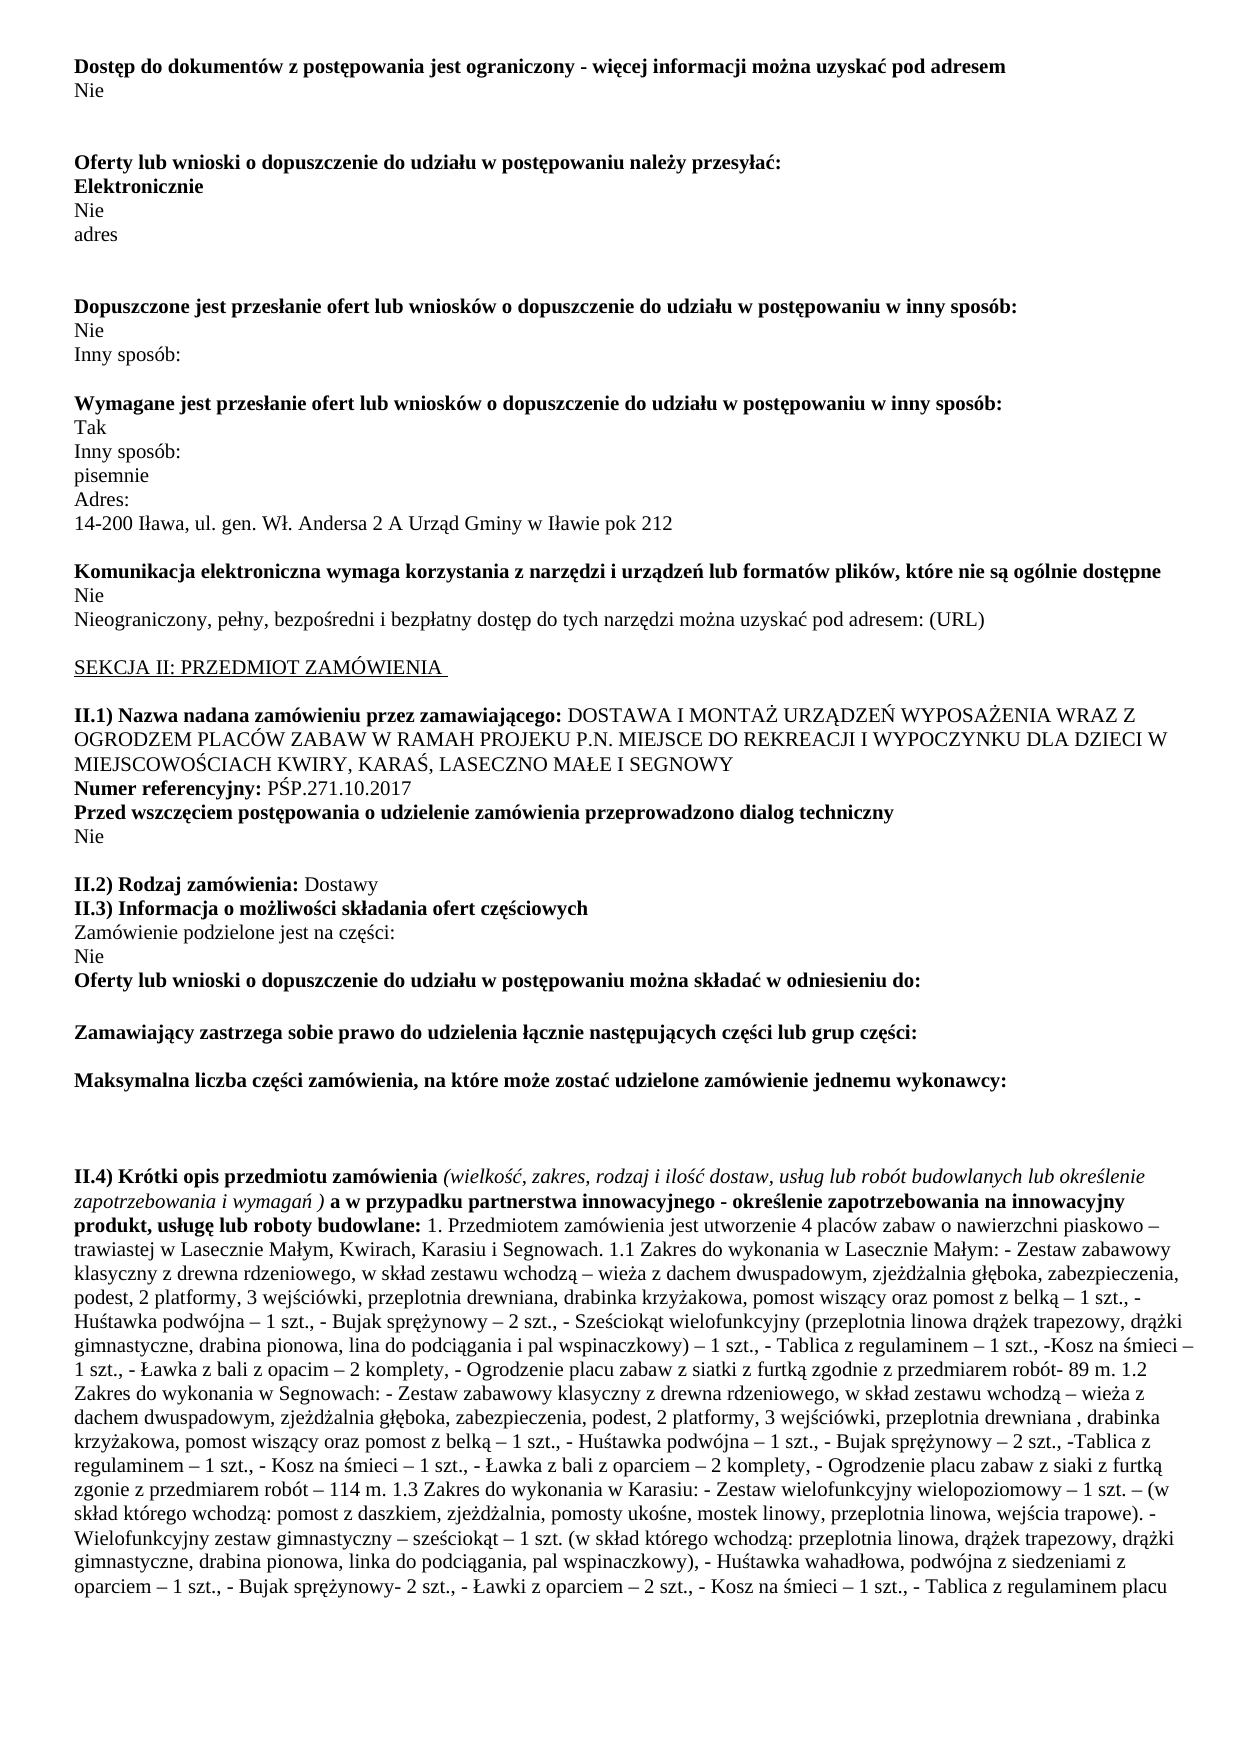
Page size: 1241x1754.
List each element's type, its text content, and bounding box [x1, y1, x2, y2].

text Dostęp do dokumentów z postępowania jest ograniczony - więcej informacji można uzyskać pod adresem [74, 29, 1196, 78]
text II.2) Rodzaj zamówienia: Dostawy II.3) Informacja o możliwości składania ofert częściowych Zamówienie podzielone jest na części: [74, 848, 1196, 944]
text Dopuszczone jest przesłanie ofert lub wniosków o dopuszczenie do udziału w postępowaniu w inny sposób: Nie Inny sposób: Wymagane jest przesłanie ofert lub wniosków o dopuszczenie do udziału w postępowaniu w inny sposób: Tak Inny sposób: pisemnie Adres: 14-200 Iława, ul. gen. Wł. Andersa 2 A Urząd Gminy w Iławie pok 212 [74, 294, 1196, 535]
text Komunikacja elektroniczna wymaga korzystania z narzędzi i urządzeń lub formatów plików, które nie są ogólnie dostępne [74, 535, 1196, 583]
text Nie Oferty lub wnioski o dopuszczenie do udziału w postępowaniu można składać w odniesieniu do: [74, 944, 1196, 1020]
text Zamawiający zastrzega sobie prawo do udzielenia łącznie następujących części lub grup części: Maksymalna liczba części zamówienia, na które może zostać udzielone zamówienie jednemu wykonawcy: II.4) Krótki opis przedmiotu zamówienia (wielkość, zakres, rodzaj i ilość dostaw, usług lub robót budowlanych lub określenie zapotrzebowania i wymagań ) a w przypadku partnerstwa innowacyjnego - określenie zapotrzebowania na innowacyjny produkt, usługę lub roboty budowlane: 1. Przedmiotem zamówienia jest utworzenie 4 placów zabaw o nawierzchni piaskowo – trawiastej w Lasecznie Małym, Kwirach, Karasiu i Segnowach. 1.1 Zakres do wykonania w Lasecznie Małym: - Zestaw zabawowy klasyczny z drewna rdzeniowego, w skład zestawu wchodzą – wieża z dachem dwuspadowym, zjeżdżalnia głęboka, zabezpieczenia, podest, 2 platformy, 3 wejściówki, przeplotnia drewniana, drabinka krzyżakowa, pomost wiszący oraz pomost z belką – 1 szt., - Huśtawka podwójna – 1 szt., - Bujak sprężynowy – 2 szt., - Sześciokąt wielofunkcyjny (przeplotnia linowa drążek trapezowy, drążki gimnastyczne, drabina pionowa, lina do podciągania i pal wspinaczkowy) – 1 szt., - Tablica z regulaminem – 1 szt., -Kosz na śmieci – 1 szt., - Ławka z bali z opacim – 2 komplety, - Ogrodzenie placu zabaw z siatki z furtką zgodnie z przedmiarem robót- 89 m. 1.2 Zakres do wykonania w Segnowach: - Zestaw zabawowy klasyczny z drewna rdzeniowego, w skład zestawu wchodzą – wieża z dachem dwuspadowym, zjeżdżalnia głęboka, zabezpieczenia, podest, 2 platformy, 3 wejściówki, przeplotnia drewniana , drabinka krzyżakowa, pomost wiszący oraz pomost z belką – 1 szt., - Huśtawka podwójna – 1 szt., - Bujak sprężynowy – 2 szt., -Tablica z regulaminem – 1 szt., - Kosz na śmieci – 1 szt., - Ławka z bali z oparciem – 2 komplety, - Ogrodzenie placu zabaw z siaki z furtką zgonie z przedmiarem robót – 114 m. 1.3 Zakres do wykonania w Karasiu: - Zestaw wielofunkcyjny wielopoziomowy – 1 szt. – (w skład którego wchodzą: pomost z daszkiem, zjeżdżalnia, pomosty ukośne, mostek linowy, przeplotnia linowa, wejścia trapowe). - Wielofunkcyjny zestaw gimnastyczny – sześciokąt – 1 szt. (w skład którego wchodzą: przeplotnia linowa, drążek trapezowy, drążki gimnastyczne, drabina pionowa, linka do podciągania, pal wspinaczkowy), - Huśtawka wahadłowa, podwójna z siedzeniami z oparciem – 1 szt., - Bujak sprężynowy- 2 szt., - Ławki z oparciem – 2 szt., - Kosz na śmieci – 1 szt., - Tablica z regulaminem placu [74, 1020, 1196, 1598]
text Nie Nieograniczony, pełny, bezpośredni i bezpłatny dostęp do tych narzędzi można uzyskać pod adresem: (URL) [74, 583, 1196, 655]
text SEKCJA II: PRZEDMIOT ZAMÓWIENIA [74, 655, 1196, 679]
text Nie [74, 78, 1196, 126]
text Nie [74, 824, 1196, 848]
text Nie adres [74, 198, 1196, 270]
text Oferty lub wnioski o dopuszczenie do udziału w postępowaniu należy przesyłać: Elektronicznie [74, 126, 1196, 198]
text II.1) Nazwa nadana zamówieniu przez zamawiającego: DOSTAWA I MONTAŻ URZĄDZEŃ WYPOSAŻENIA WRAZ Z OGRODZEM PLACÓW ZABAW W RAMAH PROJEKU P.N. MIEJSCE DO REKREACJI I WYPOCZYNKU DLA DZIECI W MIEJSCOWOŚCIACH KWIRY, KARAŚ, LASECZNO MAŁE I SEGNOWY Numer referencyjny: PŚP.271.10.2017 Przed wszczęciem postępowania o udzielenie zamówienia przeprowadzono dialog techniczny [74, 679, 1196, 824]
